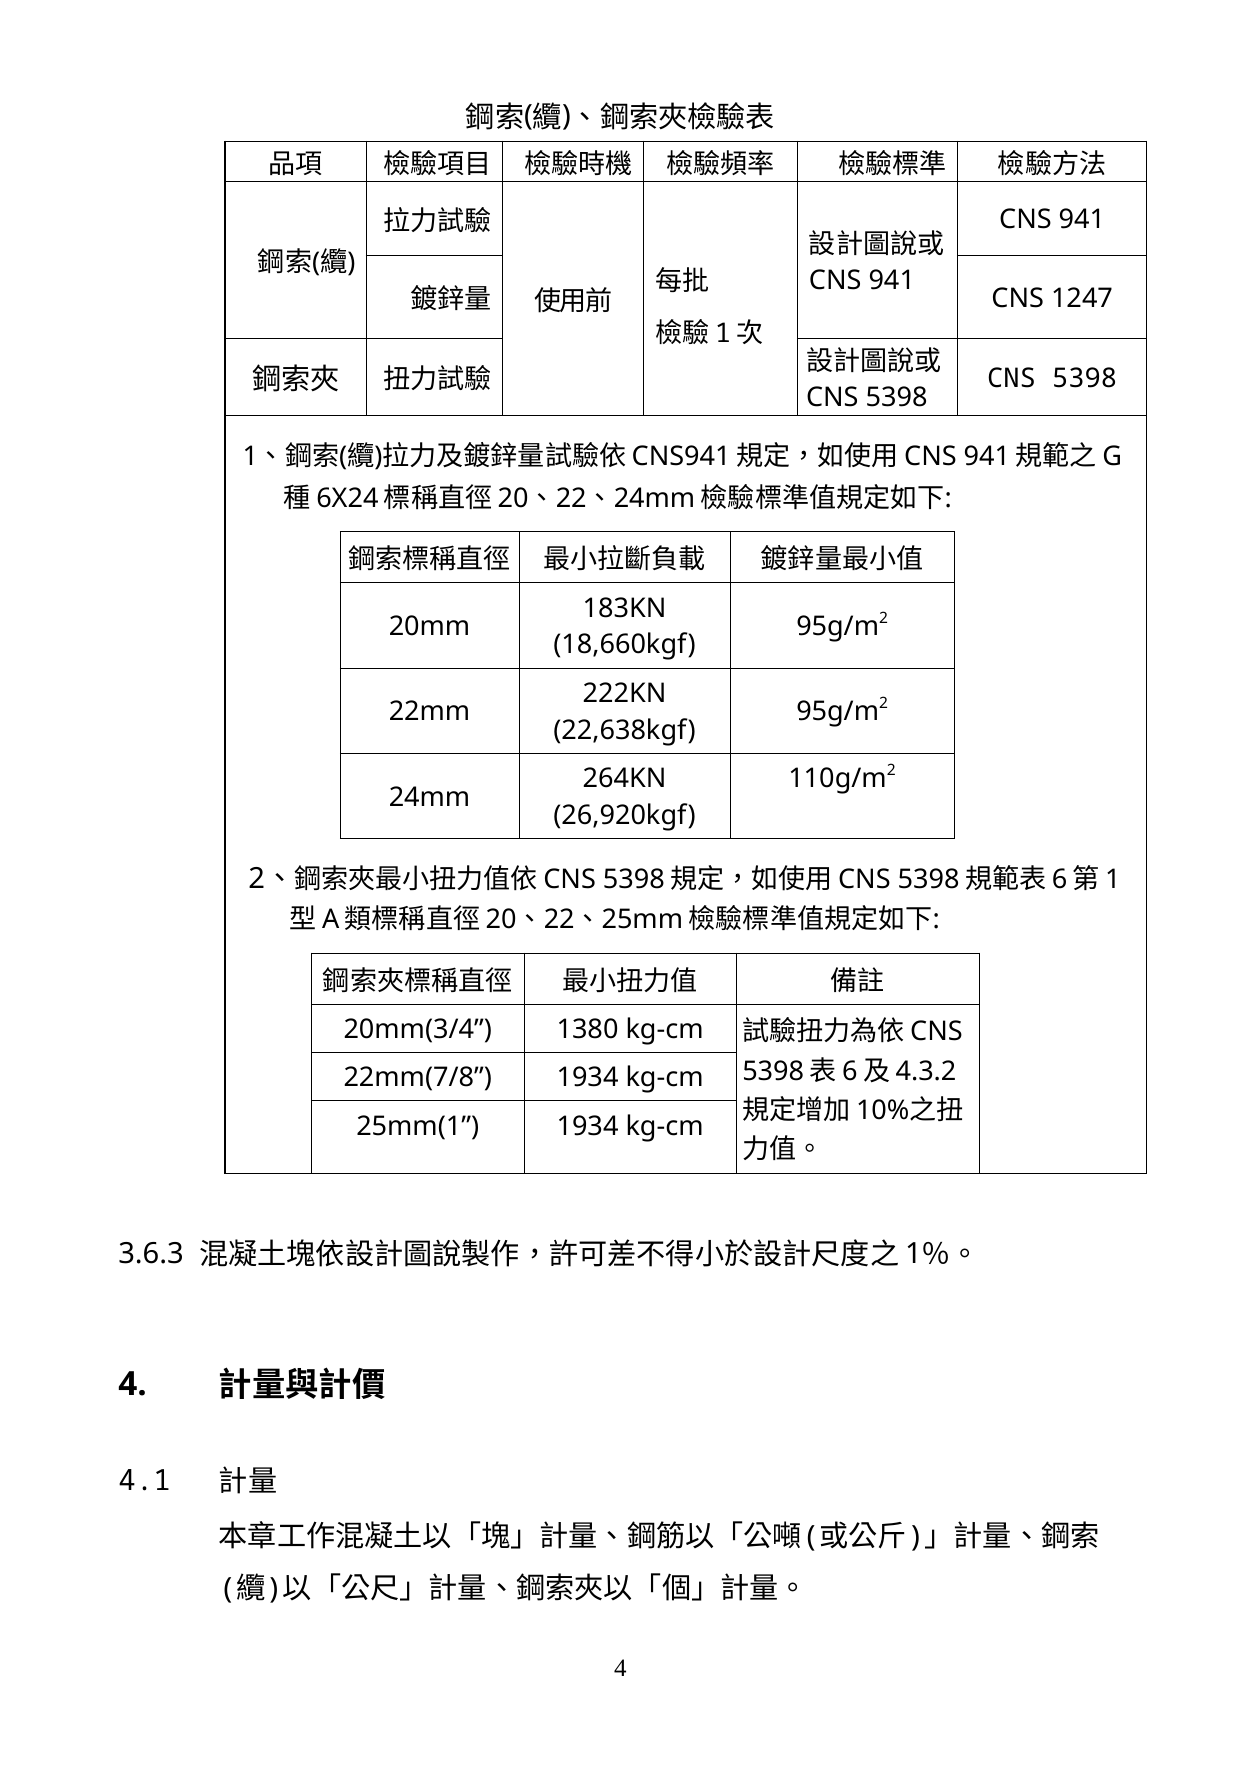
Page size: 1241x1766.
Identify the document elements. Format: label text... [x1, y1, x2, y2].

table_header 備註 [737, 954, 979, 1003]
table_cell CNS 5398 [958, 339, 1146, 414]
table_header 檢驗時機 [503, 142, 643, 181]
table_cell CNS 941 [958, 182, 1146, 255]
table_header 品項 [226, 142, 366, 181]
table_cell 222KN (22,638kgf) [520, 669, 730, 753]
table_cell 24mm [341, 754, 519, 838]
table_header 檢驗頻率 [644, 142, 797, 181]
table_cell 1934 kg-cm [525, 1101, 736, 1172]
table_header 檢驗標準 [798, 142, 957, 181]
table_cell 1380 kg-cm [525, 1005, 736, 1052]
table_header 鍍鋅量最小值 [731, 532, 954, 582]
table_cell 95g/m2 [731, 669, 954, 753]
table_cell 拉力試驗 [367, 182, 502, 255]
table_cell 22mm [341, 669, 519, 753]
text 鋼索(纜)、鋼索夾檢驗表 [118, 88, 1122, 141]
table_header 鋼索標稱直徑 [341, 532, 519, 582]
table_cell 鋼索(纜) [226, 182, 366, 337]
text 本章工作混凝土以「塊」計量、鋼筋以「公噸(或公斤)」計量、鋼索(纜)以「公尺」計量、鋼索夾以「個」計量。 [218, 1505, 1122, 1609]
table_cell 設計圖說或CNS 941 [798, 182, 957, 337]
table_cell 使用前 [503, 182, 643, 414]
table_cell 183KN (18,660kgf) [520, 583, 730, 668]
table_cell 20mm [341, 583, 519, 668]
table_cell 每批 檢驗1次 [644, 182, 797, 414]
table_header 最小扭力值 [525, 954, 736, 1003]
table_cell 1934 kg-cm [525, 1053, 736, 1100]
table_cell 設計圖說或CNS 5398 [798, 339, 957, 414]
table_cell 20mm(3/4”) [312, 1005, 524, 1052]
table_header 最小拉斷負載 [520, 532, 730, 582]
table_header 鋼索夾標稱直徑 [312, 954, 524, 1003]
table_cell 95g/m2 [731, 583, 954, 668]
text 3.6.3 混凝土塊依設計圖說製作，許可差不得小於設計尺度之1％。 [118, 1226, 1122, 1278]
table_cell 25mm(1”) [312, 1101, 524, 1172]
table_cell 扭力試驗 [367, 339, 502, 414]
table_cell 鋼索夾 [226, 339, 366, 414]
table_header 檢驗方法 [958, 142, 1146, 181]
table_cell 鍍鋅量 [367, 256, 502, 337]
table_cell 110g/m2 [731, 754, 954, 838]
table_cell 1、鋼索(纜)拉力及鍍鋅量試驗依CNS941規定，如使用CNS 941規範之G種6X24標稱直徑20、22、24mm檢驗標準值規定如下: 2、鋼索夾最小扭力值依CNS 5398規定，如使用CNS 5398規範表6第1型A類標稱直徑20、22、25mm檢驗標準值規定如下: [226, 416, 1146, 1173]
table_cell CNS 1247 [958, 256, 1146, 337]
text 4. 計量與計價 [118, 1330, 1122, 1434]
table_header 檢驗項目 [367, 142, 502, 181]
text 4.1 計量 [118, 1453, 1122, 1505]
table_cell 264KN (26,920kgf) [520, 754, 730, 838]
table_cell 22mm(7/8”) [312, 1053, 524, 1100]
table_cell 試驗扭力為依CNS 5398表6及4.3.2規定增加10%之扭力值。 [737, 1005, 979, 1172]
